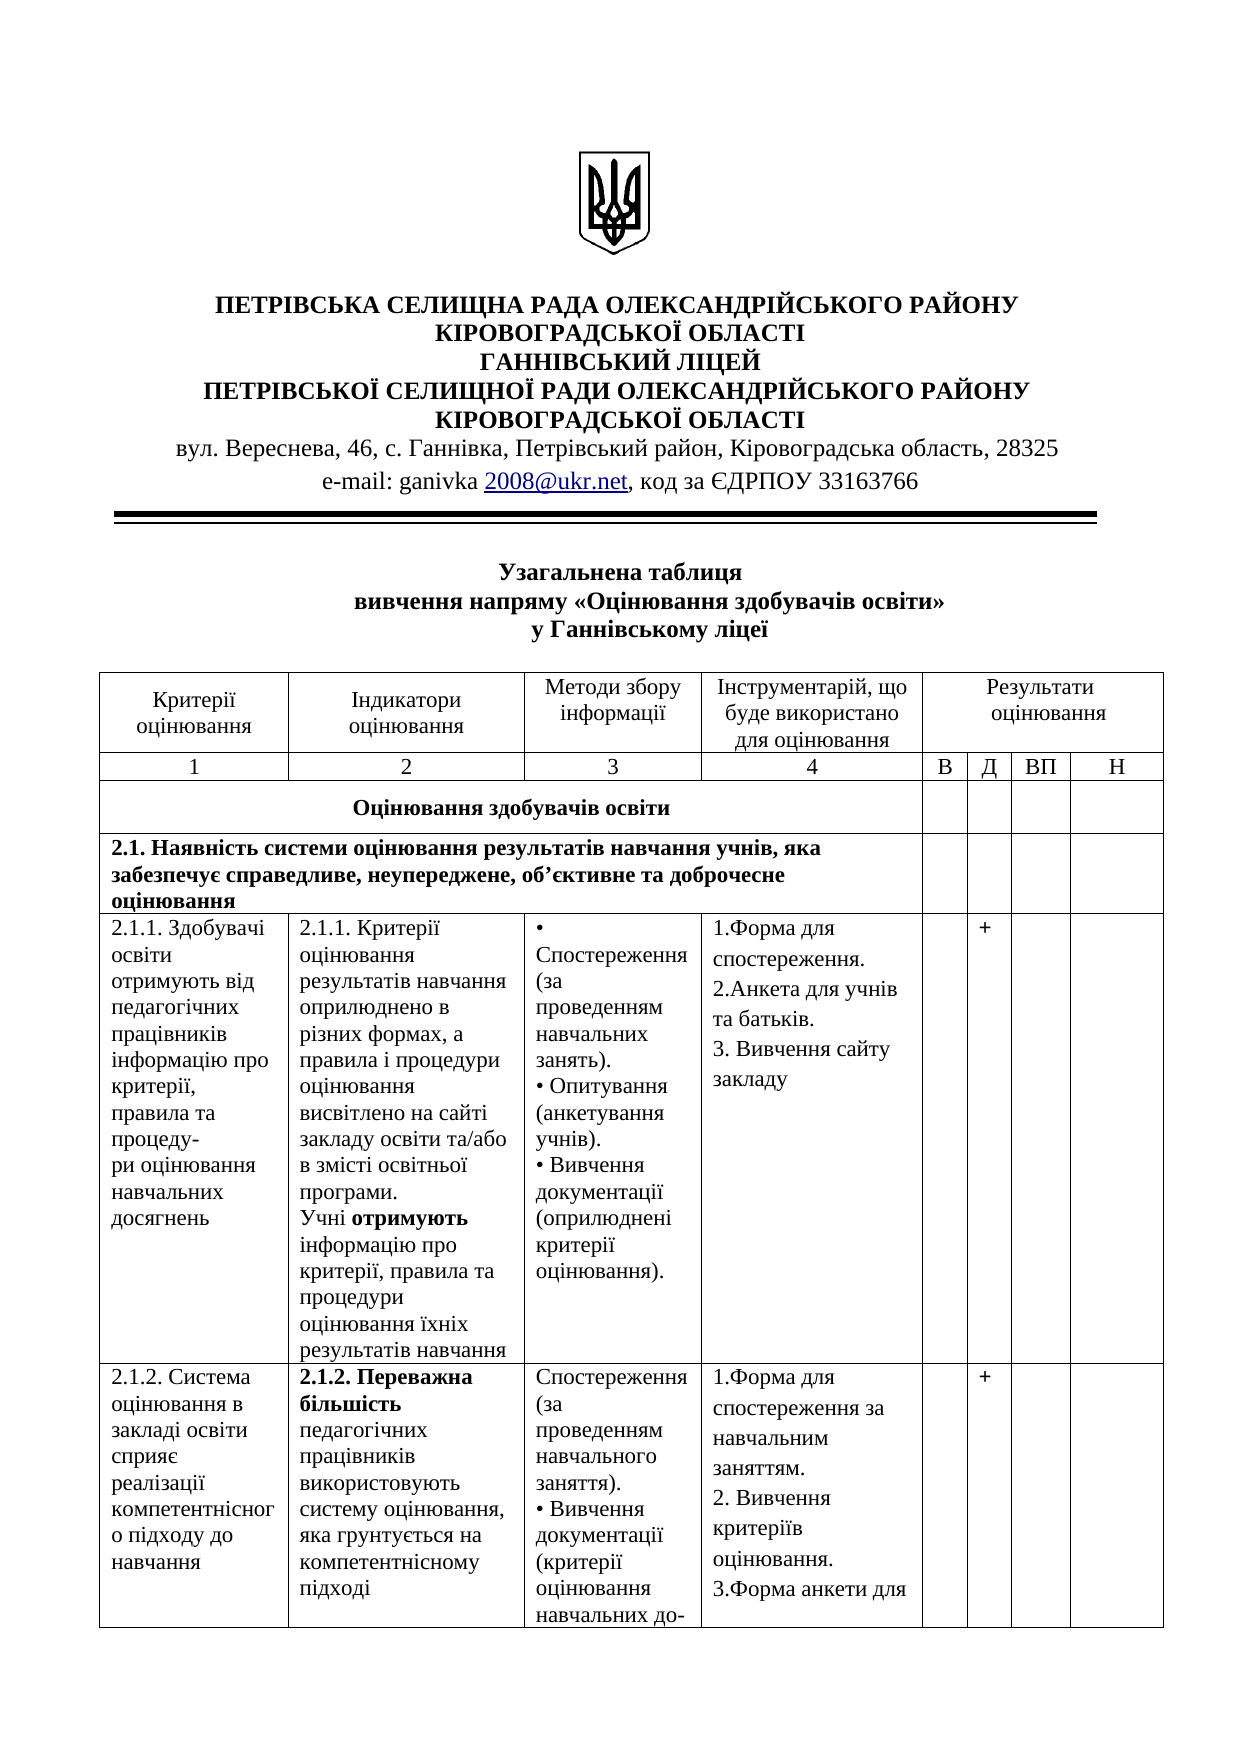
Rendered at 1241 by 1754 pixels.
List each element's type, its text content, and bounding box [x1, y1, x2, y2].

text вивчення напряму «Оцінювання здобувачів освіти» [118, 586, 1122, 614]
table_cell 1.Форма для спостереження. 2.Анкета для учнів та батьків. 3. Вивчення сайту закладу [702, 914, 922, 1362]
table_header Критерії оцінювання [100, 673, 288, 752]
table_cell [1012, 1364, 1070, 1627]
table_cell [1012, 914, 1070, 1362]
table_cell Н [1071, 753, 1163, 779]
table_cell 2.1.1. Здобувачі освіти отримують від педагогічних працівників інформацію про критерії, правила та процеду- ри оцінювання навчальних досягнень [100, 914, 288, 1362]
text КІРОВОГРАДСЬКОЇ ОБЛАСТІ [118, 405, 1122, 433]
table_cell ВП [1012, 753, 1070, 779]
table_cell 2.1. Наявність системи оцінювання результатів навчання учнів, яка забезпечує справедливе, неупереджене, об’єктивне та доброчесне оцінювання [100, 834, 922, 913]
text ПЕТРІВСЬКОЇ СЕЛИЩНОЇ РАДИ ОЛЕКСАНДРІЙСЬКОГО РАЙОНУ [118, 376, 1122, 405]
text КІРОВОГРАДСЬКОЇ ОБЛАСТІ [118, 318, 1122, 347]
table_cell • Спостереження (за проведенням навчальних занять). • Опитування (анкетування учнів). • Вивчення документації (оприлюднені критерії оцінювання). [525, 914, 701, 1362]
table_cell [923, 914, 967, 1362]
table_header Індикатори оцінювання [289, 673, 524, 752]
table_cell 4 [702, 753, 922, 779]
table_cell [1071, 781, 1163, 833]
table_cell 3 [525, 753, 701, 779]
table_cell [1071, 1364, 1163, 1627]
table_cell 1 [100, 753, 288, 779]
table_header Результати оцінювання [923, 673, 1163, 752]
table_cell + [968, 1364, 1011, 1627]
table_cell [1071, 834, 1163, 913]
text ПЕТРІВСЬКА СЕЛИЩНА РАДА ОЛЕКСАНДРІЙСЬКОГО РАЙОНУ [118, 290, 1122, 318]
text вул. Вереснева, 46, с. Ганнівка, Петрівський район, Кіровоградська область, 28325 [118, 433, 1122, 462]
table_cell [923, 834, 967, 913]
table_cell + [968, 914, 1011, 1362]
table_cell Оцінювання здобувачів освіти [100, 781, 922, 833]
table_cell [1012, 781, 1070, 833]
table_cell Д [968, 753, 1011, 779]
table_header Інструментарій, що буде використано для оцінювання [702, 673, 922, 752]
table_cell 1.Форма для спостереження за навчальним заняттям. 2. Вивчення критеріїв оцінювання. 3.Форма анкети для [702, 1364, 922, 1627]
table_cell 2.1.2. Переважна більшість педагогічних працівників використовують систему оцінювання, яка грунтується на компетентнісному підході [289, 1364, 524, 1627]
table_cell 2.1.1. Критерії оцінювання результатів навчання оприлюднено в різних формах, а правила і процедури оцінювання висвітлено на сайті закладу освіти та/або в змісті освітньої програми. Учні отримують інформацію про критерії, правила та процедури оцінювання їхніх результатів навчання [289, 914, 524, 1362]
text Узагальнена таблиця [118, 557, 1122, 586]
table_cell 2 [289, 753, 524, 779]
table_cell [923, 781, 967, 833]
table_cell [1071, 914, 1163, 1362]
text ГАННІВСЬКИЙ ЛІЦЕЙ [118, 347, 1122, 376]
table_cell [968, 834, 1011, 913]
table_cell В [923, 753, 967, 779]
table_cell Спостереження (за проведенням навчального заняття). • Вивчення документації (критерії оцінювання навчальних до- [525, 1364, 701, 1627]
table_header Методи збору інформації [525, 673, 701, 752]
text e-mail: ganivka 2008@ukr.net, код за ЄДРПОУ 33163766 [118, 466, 1122, 495]
table_cell [923, 1364, 967, 1627]
table_cell [1012, 834, 1070, 913]
table_cell [968, 781, 1011, 833]
table_cell 2.1.2. Система оцінювання в закладі освіти сприяє реалізації компетентнісного підходу до навчання [100, 1364, 288, 1627]
text у Ганнівському ліцеї [118, 614, 1122, 643]
